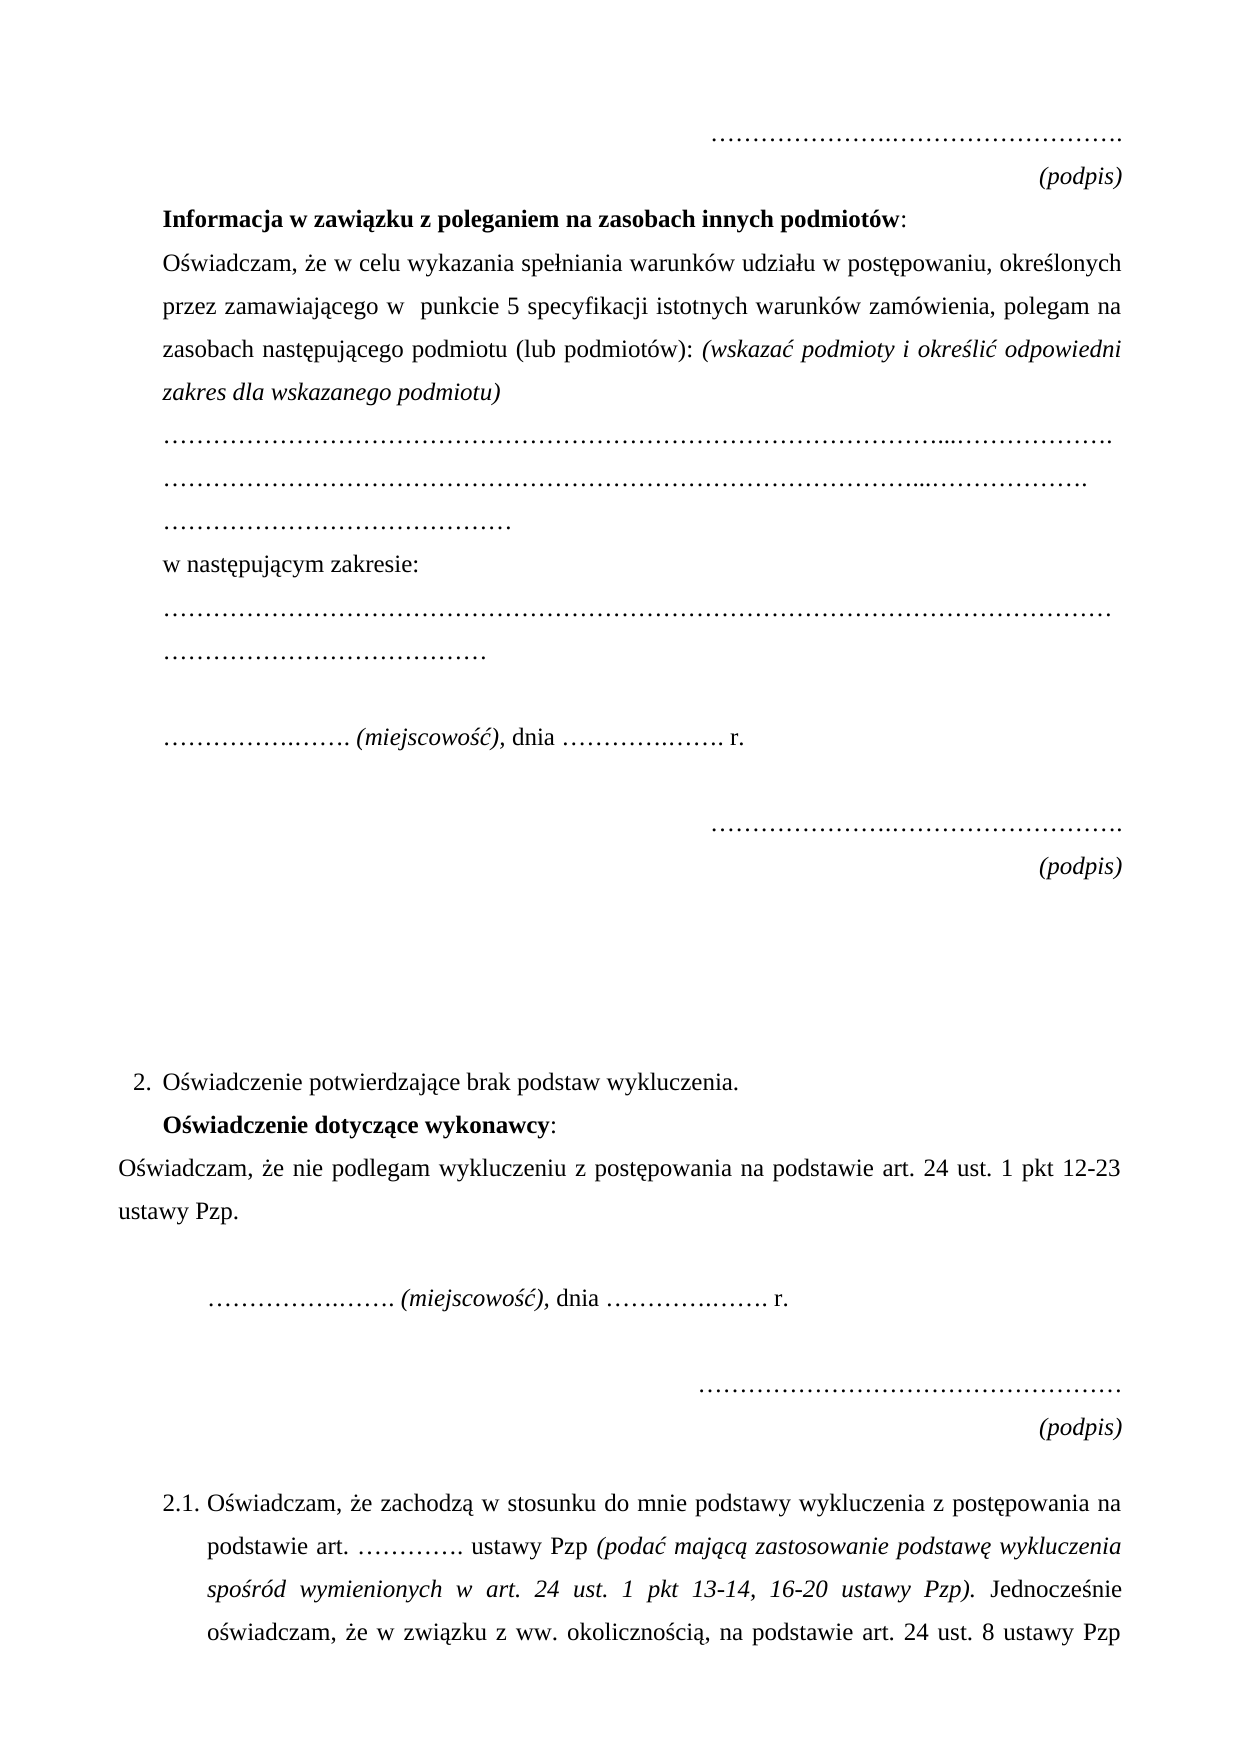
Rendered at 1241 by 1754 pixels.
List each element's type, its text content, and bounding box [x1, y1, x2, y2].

text Informacja w zawiązku z poleganiem na zasobach innych podmiotów: [162, 204, 1122, 233]
text …………………………………………… [118, 1369, 1122, 1398]
text ………………….………………………. [192, 808, 1122, 837]
text Oświadczenie dotyczące wykonawcy: [162, 1110, 1122, 1139]
text (podpis) [192, 851, 1122, 880]
text …………………………………………………………………………………...……………….………………………………………………………………………………...……………….…………………………………… [162, 420, 1122, 535]
text Oświadczam, że nie podlegam wykluczeniu z postępowania na podstawie art. 24 ust. 1 pkt 12-23 ustawy Pzp. [118, 1153, 1122, 1225]
text ………………….………………………. [192, 118, 1122, 147]
list Oświadczenie potwierdzające brak podstaw wykluczenia. [133, 1067, 1122, 1096]
text (podpis) [192, 1412, 1122, 1441]
text w następującym zakresie: [162, 549, 1122, 578]
text Oświadczam, że w celu wykazania spełniania warunków udziału w postępowaniu, określonych przez zamawiającego w punkcie 5 specyfikacji istotnych warunków zamówienia, polegam na zasobach następującego podmiotu (lub podmiotów): (wskazać podmioty i określić odpowiedni zakres dla wskazanego podmiotu) [162, 248, 1122, 406]
list Oświadczam, że zachodzą w stosunku do mnie podstawy wykluczenia z postępowania na podstawie art. …………. ustawy Pzp (podać mającą zastosowanie podstawę wykluczenia spośród wymienionych w art. 24 ust. 1 pkt 13-14, 16-20 ustawy Pzp). Jednocześnie oświadczam, że w związku z ww. okolicznością, na podstawie art. 24 ust. 8 ustawy Pzp [162, 1488, 1122, 1646]
text …………….……. (miejscowość), dnia ………….……. r. [162, 722, 1122, 751]
text ……………………………………………………………………………………………………………………………………… [162, 593, 1122, 664]
text …………….……. (miejscowość), dnia ………….……. r. [207, 1283, 1122, 1311]
text (podpis) [192, 161, 1122, 190]
